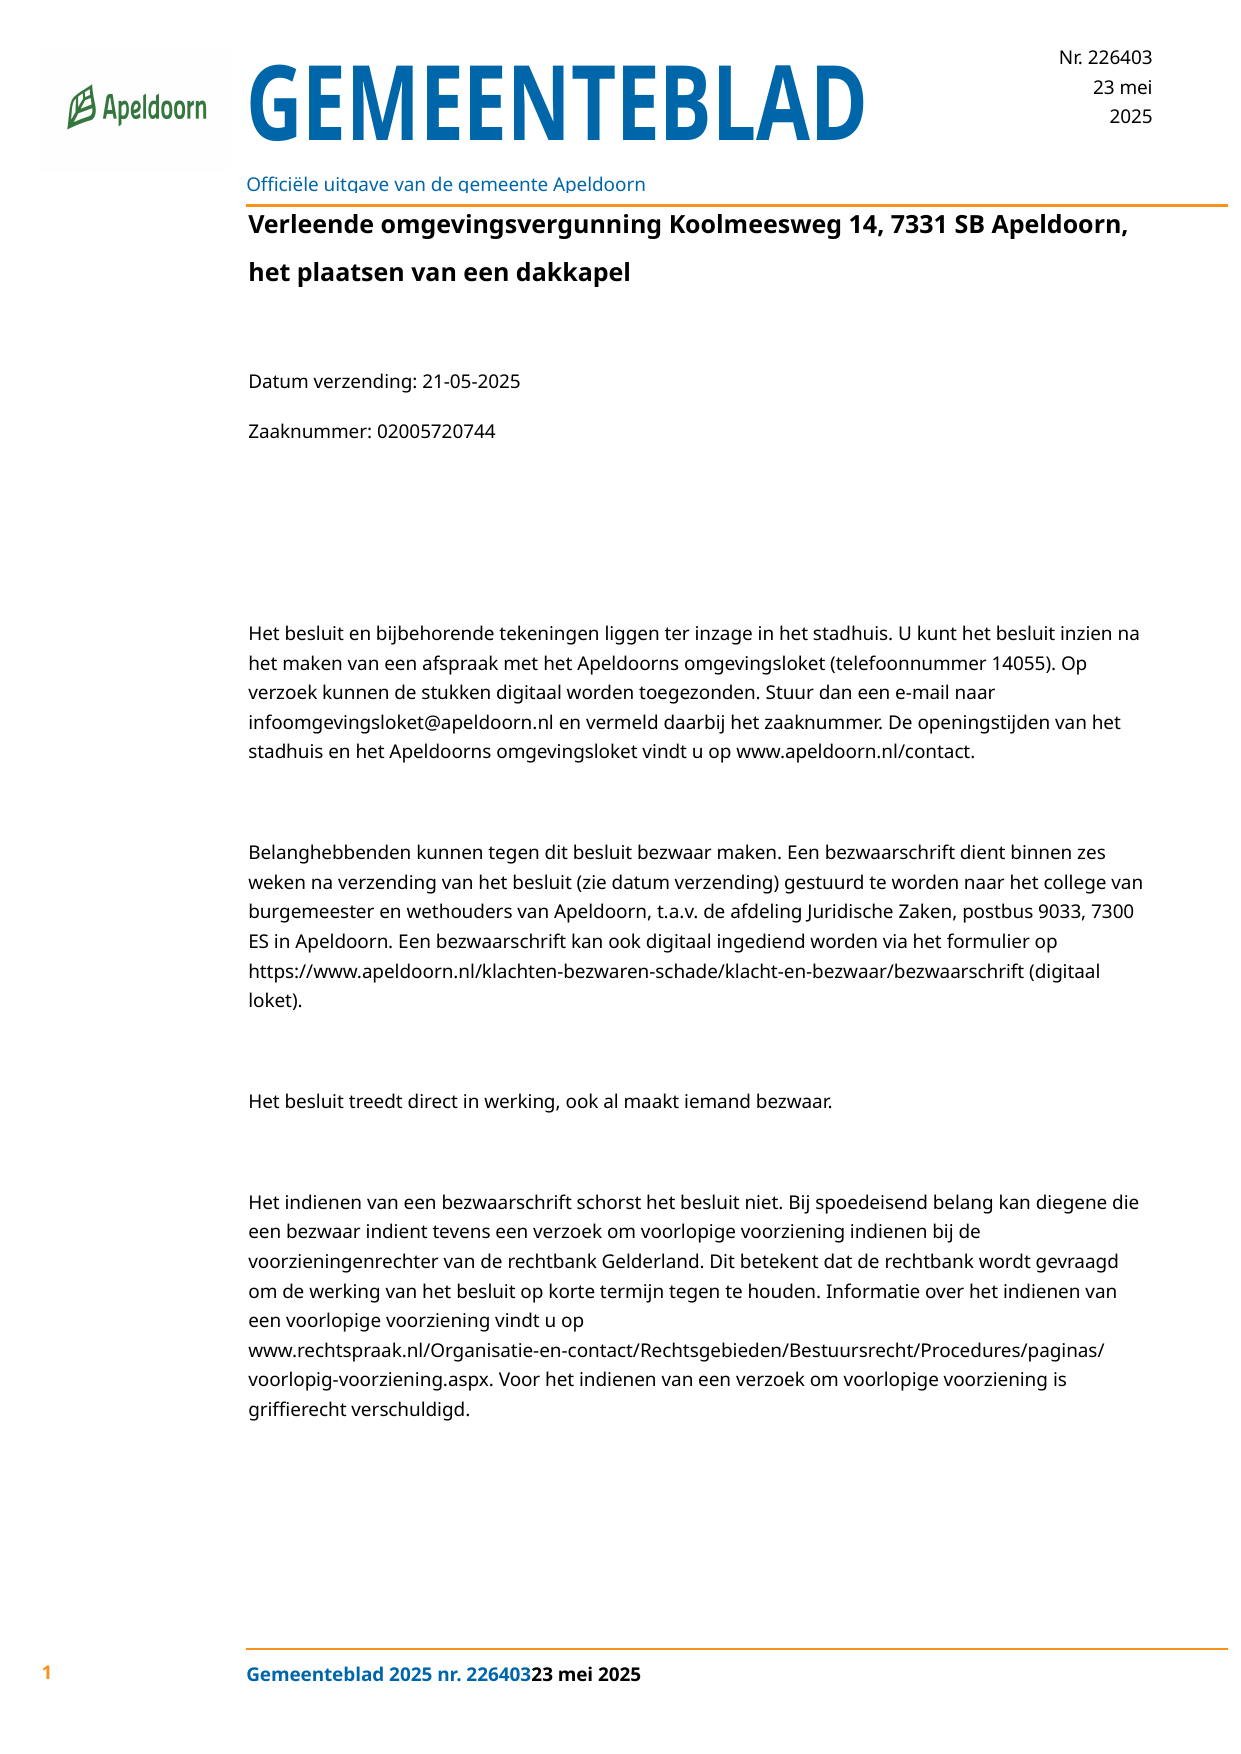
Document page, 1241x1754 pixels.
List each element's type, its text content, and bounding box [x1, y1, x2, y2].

text Datum verzending: 21-05-2025 [248, 368, 1152, 394]
text Belanghebbenden kunnen tegen dit besluit bezwaar maken. Een bezwaarschrift dient binnen zes weken na verzending van het besluit (zie datum verzending) gestuurd te worden naar het college van burgemeester en wethouders van Apeldoorn, t.a.v. de afdeling Juridische Zaken, postbus 9033, 7300 ES in Apeldoorn. Een bezwaarschrift kan ook digitaal ingediend worden via het formulier op https://www.apeldoorn.nl/klachten-bezwaren-schade/klacht-en-bezwaar/bezwaarschrift (digitaal loket). [248, 839, 1152, 1013]
picture [41, 47, 231, 172]
text Zaaknummer: 02005720744 [248, 419, 1152, 444]
text Het besluit treedt direct in werking, ook al maakt iemand bezwaar. [248, 1088, 1152, 1114]
text Het besluit en bijbehorende tekeningen liggen ter inzage in het stadhuis. U kunt het besluit inzien na het maken van een afspraak met het Apeldoorns omgevingsloket (telefoonnummer 14055). Op verzoek kunnen de stukken digitaal worden toegezonden. Stuur dan een e-mail naar infoomgevingsloket@apeldoorn.nl en vermeld daarbij het zaaknummer. De openingstijden van het stadhuis en het Apeldoorns omgevingsloket vindt u op www.apeldoorn.nl/contact. [248, 620, 1152, 764]
text Het indienen van een bezwaarschrift schorst het besluit niet. Bij spoedeisend belang kan diegene die een bezwaar indient tevens een verzoek om voorlopige voorziening indienen bij de voorzieningenrechter van de rechtbank Gelderland. Dit betekent dat de rechtbank wordt gevraagd om de werking van het besluit op korte termijn tegen te houden. Informatie over het indienen van een voorlopige voorziening vindt u op www.rechtspraak.nl/Organisatie-en-contact/Rechtsgebieden/Bestuursrecht/Procedures/paginas/voorlopig-voorziening.aspx. Voor het indienen van een verzoek om voorlopige voorziening is griffierecht verschuldigd. [248, 1189, 1152, 1422]
text Verleende omgevingsvergunning Koolmeesweg 14, 7331 SB Apeldoorn, het plaatsen van een dakkapel [248, 207, 1152, 288]
